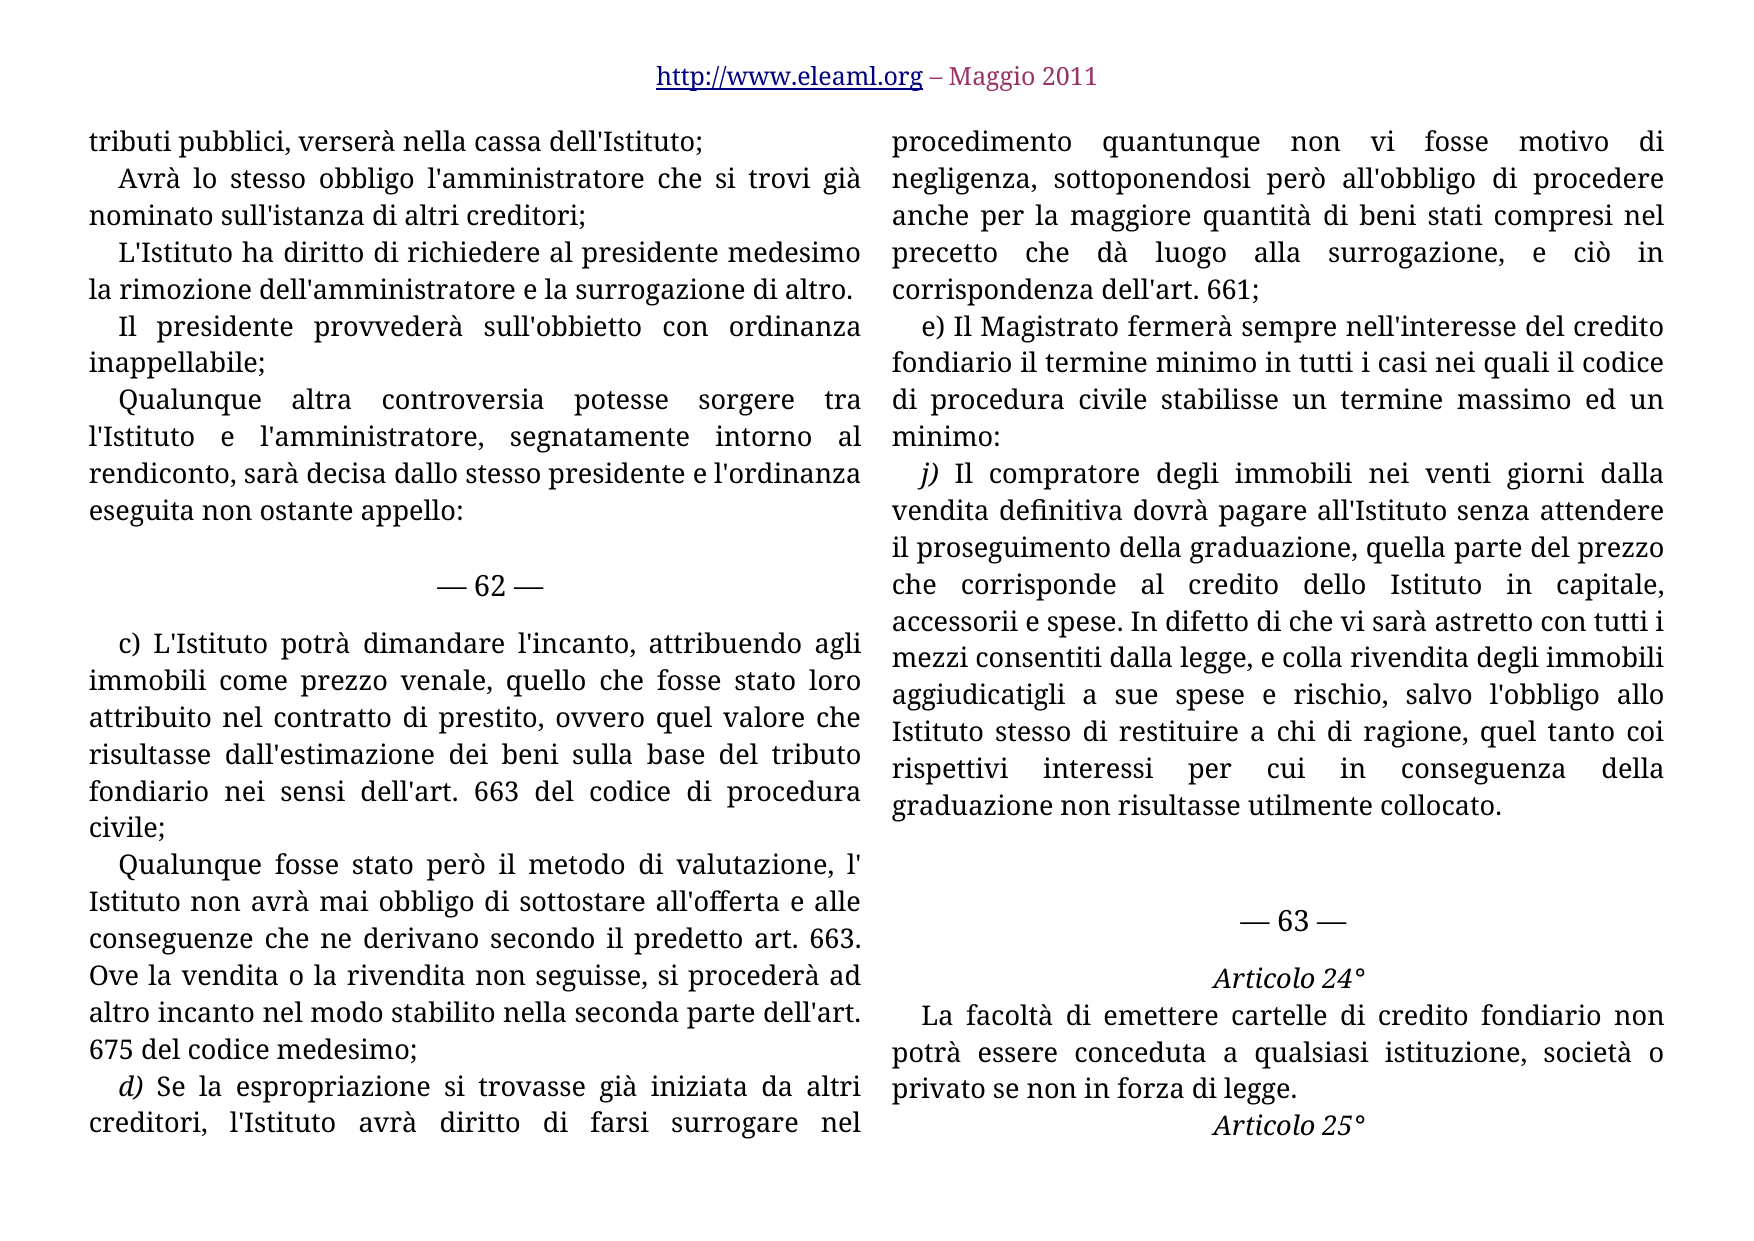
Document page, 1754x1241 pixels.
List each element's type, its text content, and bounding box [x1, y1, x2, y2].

text e) Il Magistrato fermerà sempre nell'interesse del credito fondiario il termine minimo in tutti i casi nei quali il codice di procedura civile stabilisse un termine massimo ed un minimo: [892, 307, 1665, 454]
text — 63 — [892, 900, 1665, 939]
text Avrà lo stesso obbligo l'amministratore che si trovi già nominato sull'istanza di altri creditori; [88, 159, 862, 233]
text La facoltà di emettere cartelle di credito fondiario non potrà essere conceduta a qualsiasi istituzione, società o privato se non in forza di legge. [892, 996, 1665, 1107]
text Qualunque fosse stato però il metodo di valutazione, l' Istituto non avrà mai obbligo di sottostare all'offerta e alle conseguenze che ne derivano secondo il predetto art. 663. Ove la vendita o la rivendita non seguisse, si procederà ad altro incanto nel modo stabilito nella seconda parte dell'art. 675 del codice medesimo; [88, 846, 862, 1067]
text tributi pubblici, verserà nella cassa dell'Istituto; [88, 123, 862, 159]
text d) Se la espropriazione si trovasse già iniziata da altri creditori, l'Istituto avrà diritto di farsi surrogare nel [88, 1067, 862, 1141]
text Qualunque altra controversia potesse sorgere tra l'Istituto e l'amministratore, segnatamente intorno al rendiconto, sarà decisa dallo stesso presidente e l'ordinanza eseguita non ostante appello: [88, 381, 862, 528]
text Articolo 24° [892, 959, 1665, 996]
text procedimento quantunque non vi fosse motivo di negligenza, sottoponendosi però all'obbligo di procedere anche per la maggiore quantità di beni stati compresi nel precetto che dà luogo alla surrogazione, e ciò in corrispondenza dell'art. 661; [892, 123, 1665, 307]
text L'Istituto ha diritto di richiedere al presidente medesimo la rimozione dell'amministratore e la surrogazione di altro. [88, 233, 862, 307]
text — 62 — [88, 565, 862, 605]
text j) Il compratore degli immobili nei venti giorni dalla vendita definitiva dovrà pagare all'Istituto senza attendere il proseguimento della graduazione, quella parte del prezzo che corrisponde al credito dello Istituto in capitale, accessorii e spese. In difetto di che vi sarà astretto con tutti i mezzi consentiti dalla legge, e colla rivendita degli immobili aggiudicatigli a sue spese e rischio, salvo l'obbligo allo Istituto stesso di restituire a chi di ragione, quel tanto coi rispettivi interessi per cui in conseguenza della graduazione non risultasse utilmente collocato. [892, 454, 1665, 823]
text Articolo 25° [892, 1107, 1665, 1144]
text Il presidente provvederà sull'obbietto con ordinanza inappellabile; [88, 307, 862, 381]
text c) L'Istituto potrà dimandare l'incanto, attribuendo agli immobili come prezzo venale, quello che fosse stato loro attribuito nel contratto di prestito, ovvero quel valore che risultasse dall'estimazione dei beni sulla base del tributo fondiario nei sensi dell'art. 663 del codice di procedura civile; [88, 624, 862, 846]
